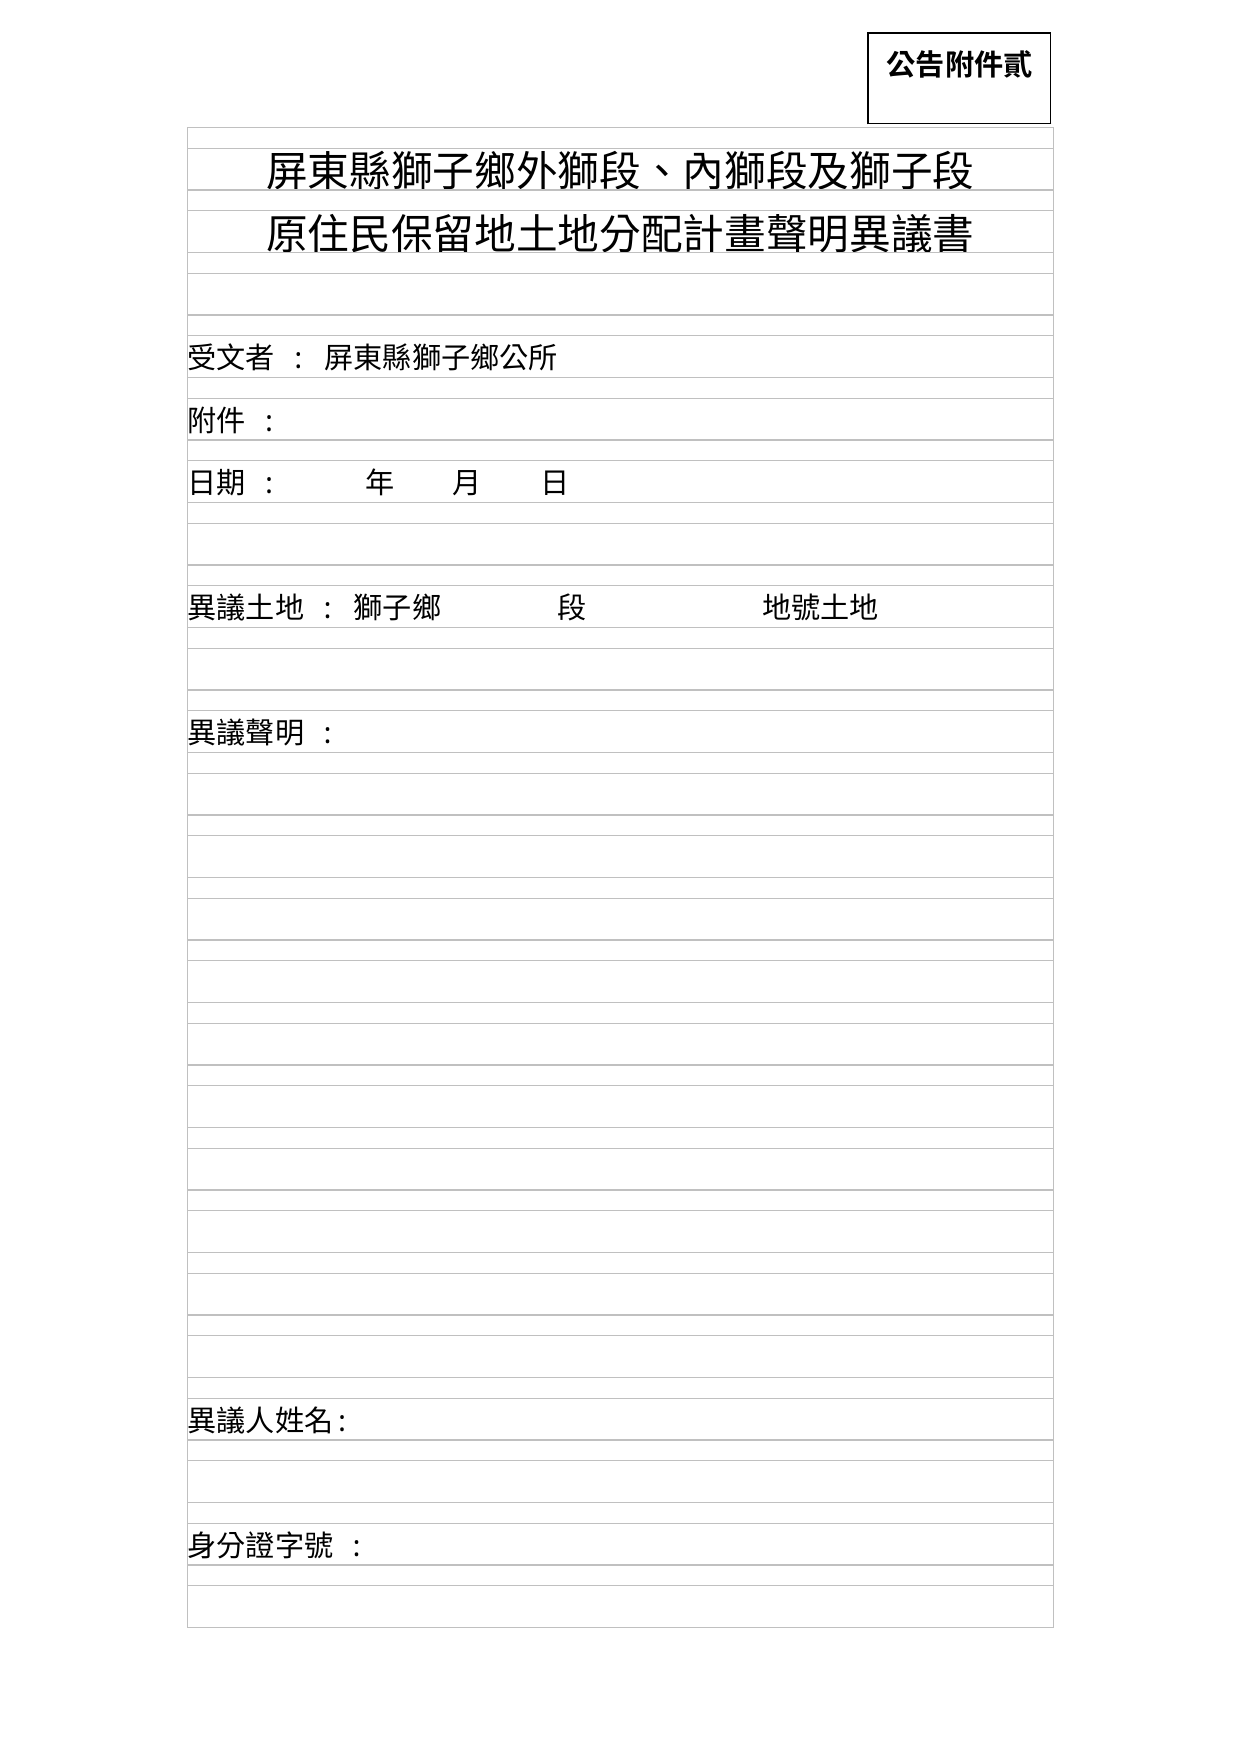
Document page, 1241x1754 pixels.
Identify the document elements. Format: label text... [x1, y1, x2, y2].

text [188, 1503, 1053, 1523]
text 屏東縣獅子鄉外獅段、內獅段及獅子段 [188, 149, 1053, 189]
text [188, 128, 1053, 148]
text 身分證字號 : [188, 1524, 1053, 1564]
text 附件 : [188, 399, 1053, 439]
text 原住民保留地土地分配計畫聲明異議書 [188, 211, 1053, 252]
text 受文者 : 屏東縣獅子鄉公所 [188, 336, 1053, 377]
text [188, 691, 1053, 710]
text 異議土地 : 獅子鄉 段 地號土地 [188, 586, 1053, 627]
text 日期 : 年 月 日 [188, 461, 1053, 502]
text [188, 1378, 1053, 1398]
text 公告附件貳 [884, 41, 1035, 84]
text [188, 378, 1053, 398]
text [188, 441, 1053, 460]
text [869, 34, 1050, 123]
text [188, 316, 1053, 335]
text 異議聲明 : [188, 711, 1053, 752]
text [188, 191, 1053, 210]
text [188, 566, 1053, 585]
text 異議人姓名: [188, 1399, 1053, 1439]
